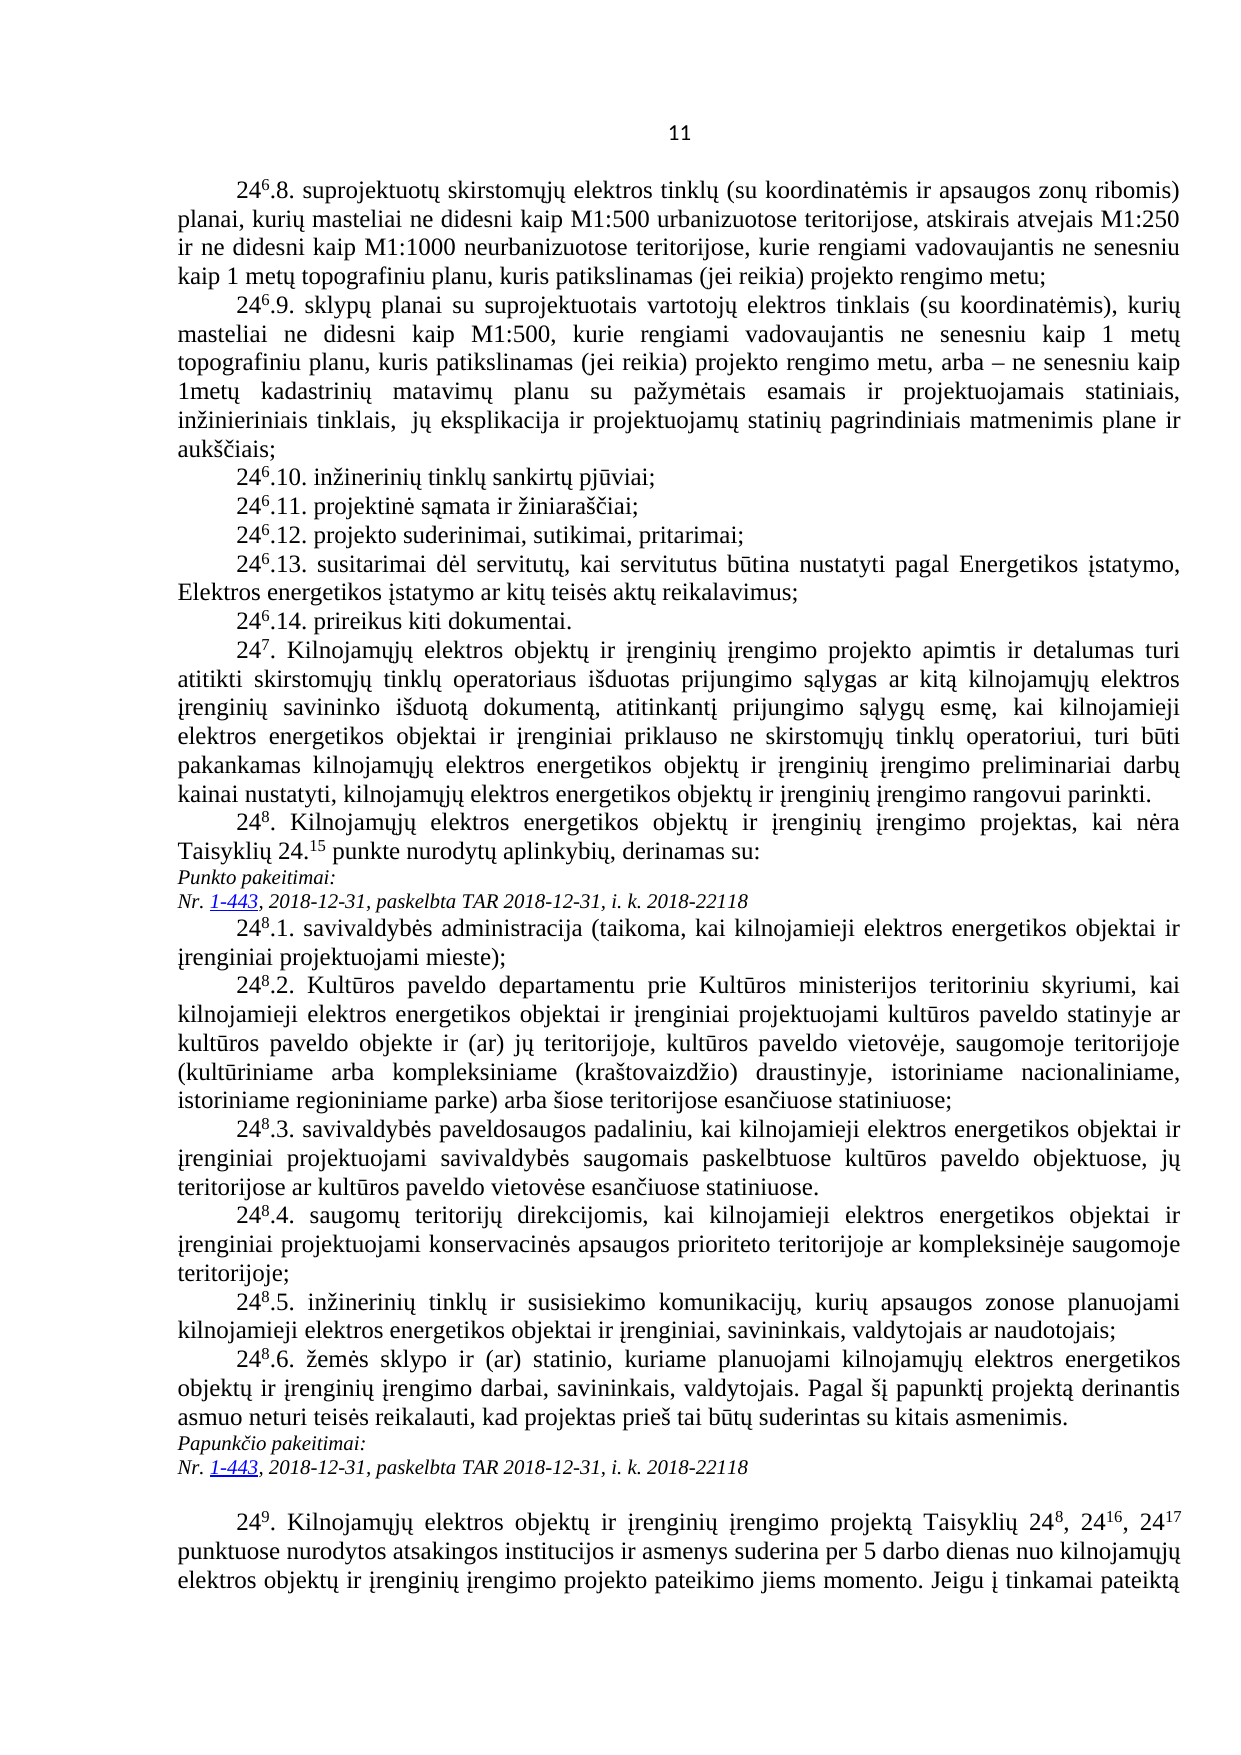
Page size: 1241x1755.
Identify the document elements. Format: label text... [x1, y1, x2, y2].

text 246.11. projektinė sąmata ir žiniaraščiai; [177, 491, 1181, 520]
text 248.2. Kultūros paveldo departamentu prie Kultūros ministerijos teritoriniu skyriumi, kai kilnojamieji elektros energetikos objektai ir įrenginiai projektuojami kultūros paveldo statinyje ar kultūros paveldo objekte ir (ar) jų teritorijoje, kultūros paveldo vietovėje, saugomoje teritorijoje (kultūriniame arba kompleksiniame (kraštovaizdžio) draustinyje, istoriniame nacionaliniame, istoriniame regioniniame parke) arba šiose teritorijose esančiuose statiniuose; [177, 971, 1181, 1114]
text 246.12. projekto suderinimai, sutikimai, pritarimai; [177, 520, 1181, 549]
text 248.6. žemės sklypo ir (ar) statinio, kuriame planuojami kilnojamųjų elektros energetikos objektų ir įrenginių įrengimo darbai, savininkais, valdytojais. Pagal šį papunktį projektą derinantis asmuo neturi teisės reikalauti, kad projektas prieš tai būtų suderintas su kitais asmenimis. [177, 1344, 1181, 1431]
text 248.4. saugomų teritorijų direkcijomis, kai kilnojamieji elektros energetikos objektai ir įrenginiai projektuojami konservacinės apsaugos prioriteto teritorijoje ar kompleksinėje saugomoje teritorijoje; [177, 1201, 1181, 1287]
text Papunkčio pakeitimai: [177, 1431, 1181, 1454]
text 248.5. inžinerinių tinklų ir susisiekimo komunikacijų, kurių apsaugos zonose planuojami kilnojamieji elektros energetikos objektai ir įrenginiai, savininkais, valdytojais ar naudotojais; [177, 1287, 1181, 1344]
text 246.10. inžinerinių tinklų sankirtų pjūviai; [177, 462, 1181, 491]
text Punkto pakeitimai: [177, 865, 1181, 889]
text 246.13. susitarimai dėl servitutų, kai servitutus būtina nustatyti pagal Energetikos įstatymo, Elektros energetikos įstatymo ar kitų teisės aktų reikalavimus; [177, 549, 1181, 606]
text 246.8. suprojektuotų skirstomųjų elektros tinklų (su koordinatėmis ir apsaugos zonų ribomis) planai, kurių masteliai ne didesni kaip M1:500 urbanizuotose teritorijose, atskirais atvejais M1:250 ir ne didesni kaip M1:1000 neurbanizuotose teritorijose, kurie rengiami vadovaujantis ne senesniu kaip 1 metų topografiniu planu, kuris patikslinamas (jei reikia) projekto rengimo metu; [177, 175, 1181, 290]
text 246.14. prireikus kiti dokumentai. [177, 606, 1181, 635]
text 247. Kilnojamųjų elektros objektų ir įrenginių įrengimo projekto apimtis ir detalumas turi atitikti skirstomųjų tinklų operatoriaus išduotas prijungimo sąlygas ar kitą kilnojamųjų elektros įrenginių savininko išduotą dokumentą, atitinkantį prijungimo sąlygų esmę, kai kilnojamieji elektros energetikos objektai ir įrenginiai priklauso ne skirstomųjų tinklų operatoriui, turi būti pakankamas kilnojamųjų elektros energetikos objektų ir įrenginių įrengimo preliminariai darbų kainai nustatyti, kilnojamųjų elektros energetikos objektų ir įrenginių įrengimo rangovui parinkti. [177, 635, 1181, 807]
text 249. Kilnojamųjų elektros objektų ir įrenginių įrengimo projektą Taisyklių 248, 2416, 2417 punktuose nurodytos atsakingos institucijos ir asmenys suderina per 5 darbo dienas nuo kilnojamųjų elektros objektų ir įrenginių įrengimo projekto pateikimo jiems momento. Jeigu į tinkamai pateiktą [177, 1507, 1181, 1594]
text 248.3. savivaldybės paveldosaugos padaliniu, kai kilnojamieji elektros energetikos objektai ir įrenginiai projektuojami savivaldybės saugomais paskelbtuose kultūros paveldo objektuose, jų teritorijose ar kultūros paveldo vietovėse esančiuose statiniuose. [177, 1114, 1181, 1201]
text 246.9. sklypų planai su suprojektuotais vartotojų elektros tinklais (su koordinatėmis), kurių masteliai ne didesni kaip M1:500, kurie rengiami vadovaujantis ne senesniu kaip 1 metų topografiniu planu, kuris patikslinamas (jei reikia) projekto rengimo metu, arba – ne senesniu kaip 1metų kadastrinių matavimų planu su pažymėtais esamais ir projektuojamais statiniais, inžinieriniais tinklais, jų eksplikacija ir projektuojamų statinių pagrindiniais matmenimis plane ir aukščiais; [177, 290, 1181, 462]
text 248. Kilnojamųjų elektros energetikos objektų ir įrenginių įrengimo projektas, kai nėra Taisyklių 24.15 punkte nurodytų aplinkybių, derinamas su: [177, 807, 1181, 865]
text 248.1. savivaldybės administracija (taikoma, kai kilnojamieji elektros energetikos objektai ir įrenginiai projektuojami mieste); [177, 913, 1181, 971]
text Nr. 1-443, 2018-12-31, paskelbta TAR 2018-12-31, i. k. 2018-22118 [177, 1454, 1181, 1479]
text Nr. 1-443, 2018-12-31, paskelbta TAR 2018-12-31, i. k. 2018-22118 [177, 889, 1181, 913]
